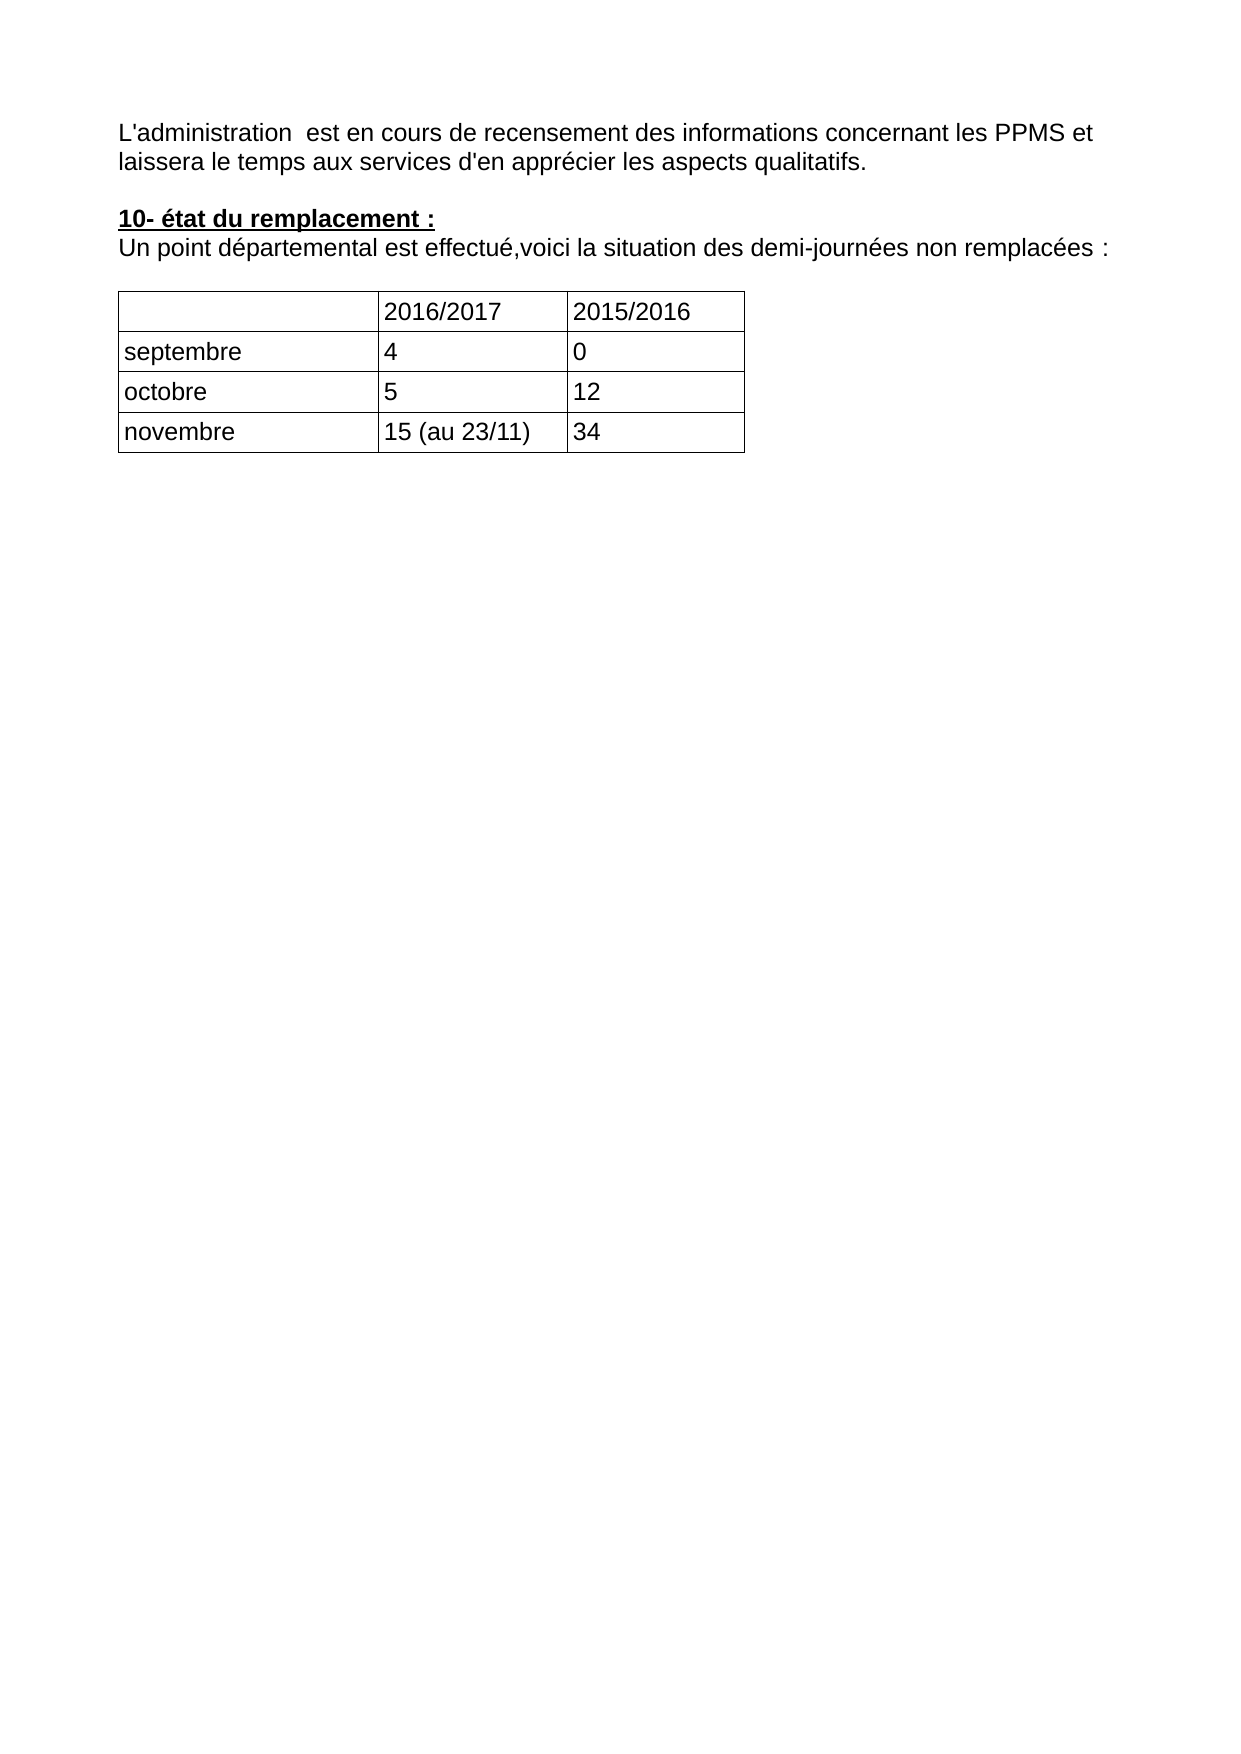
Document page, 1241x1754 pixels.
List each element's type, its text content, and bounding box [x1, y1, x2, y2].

table_cell 15 (au 23/11) [379, 413, 567, 452]
table_cell novembre [119, 413, 378, 452]
table_cell 34 [568, 413, 744, 452]
table_header 2016/2017 [379, 292, 567, 331]
table_cell septembre [119, 332, 378, 371]
table_cell 0 [568, 332, 744, 371]
table_header [119, 292, 378, 331]
text 10- état du remplacement : [118, 204, 1122, 233]
text L'administration est en cours de recensement des informations concernant les PPMS et laissera le temps aux services d'en apprécier les aspects qualitatifs. [118, 118, 1122, 176]
table_header 2015/2016 [568, 292, 744, 331]
table_cell 4 [379, 332, 567, 371]
table_cell 5 [379, 372, 567, 412]
table_cell octobre [119, 372, 378, 412]
text Un point départemental est effectué,voici la situation des demi-journées non remplacées : [118, 233, 1122, 262]
table_cell 12 [568, 372, 744, 412]
